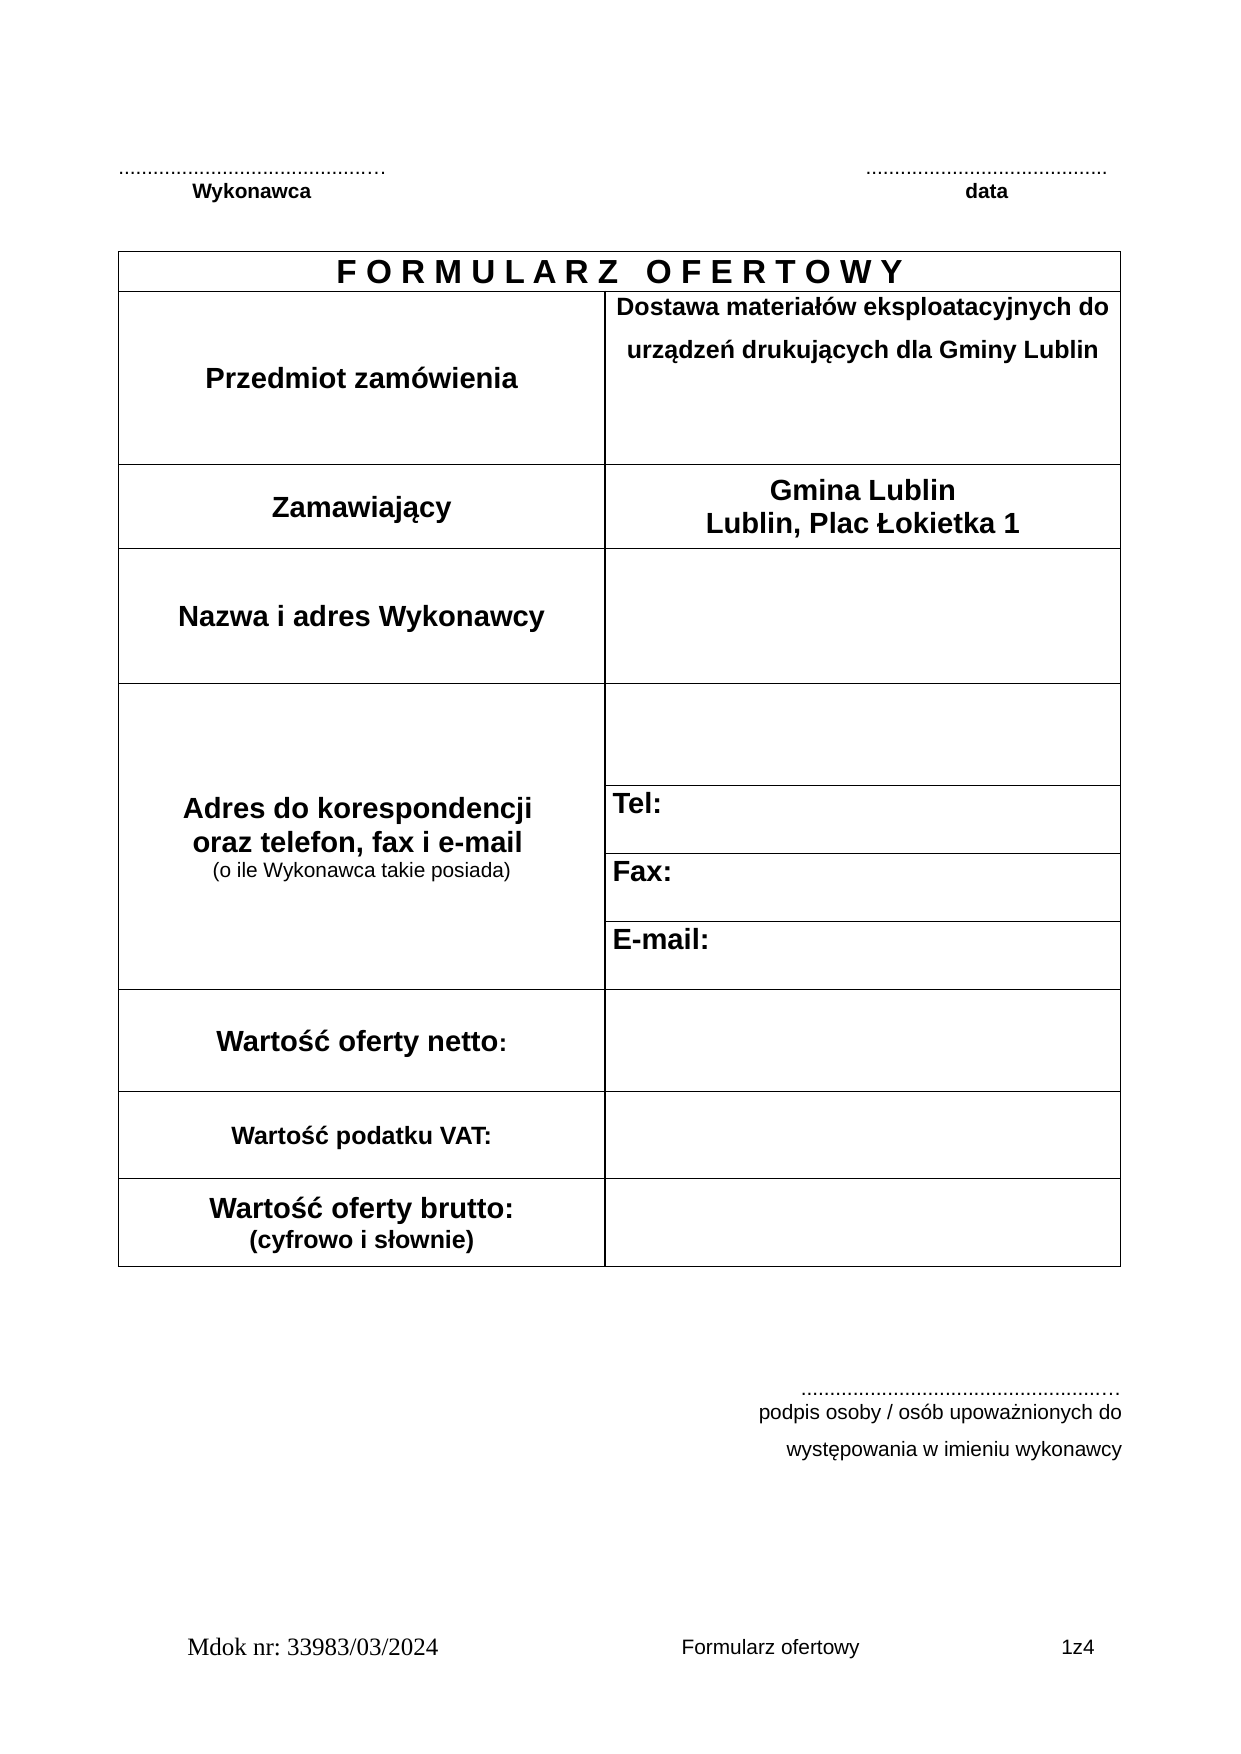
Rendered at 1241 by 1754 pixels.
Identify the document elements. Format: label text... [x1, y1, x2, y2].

table_cell [606, 1179, 1120, 1266]
table_cell Adres do korespondencji oraz telefon, fax i e-mail (o ile Wykonawca takie posiada) [119, 684, 604, 989]
table_cell Nazwa i adres Wykonawcy [119, 549, 604, 683]
table_header F O R M U L A R Z O F E R T O W Y [119, 252, 1120, 291]
table_cell [606, 549, 1120, 683]
table_cell E-mail: [606, 922, 1120, 989]
table_cell [606, 990, 1120, 1091]
text ...........................................… .......................................... [118, 155, 1122, 179]
table_cell Gmina Lublin Lublin, Plac Łokietka 1 [606, 465, 1120, 548]
table_cell Przedmiot zamówienia [119, 292, 604, 464]
table_cell [606, 1092, 1120, 1178]
table_cell Zamawiający [119, 465, 604, 548]
table_cell [606, 684, 1120, 785]
table_cell Fax: [606, 854, 1120, 921]
table_cell Tel: [606, 786, 1120, 853]
text występowania w imieniu wykonawcy [118, 1436, 1122, 1460]
text ....................................................… podpis osoby / osób upoważnionych do [118, 1376, 1122, 1424]
table_cell Wartość podatku VAT: [119, 1092, 604, 1178]
table_cell Wartość oferty netto: [119, 990, 604, 1091]
table_cell Wartość oferty brutto: (cyfrowo i słownie) [119, 1179, 604, 1266]
table_cell Dostawa materiałów eksploatacyjnych do urządzeń drukujących dla Gminy Lublin [606, 292, 1120, 464]
text Wykonawca data [118, 179, 1122, 203]
